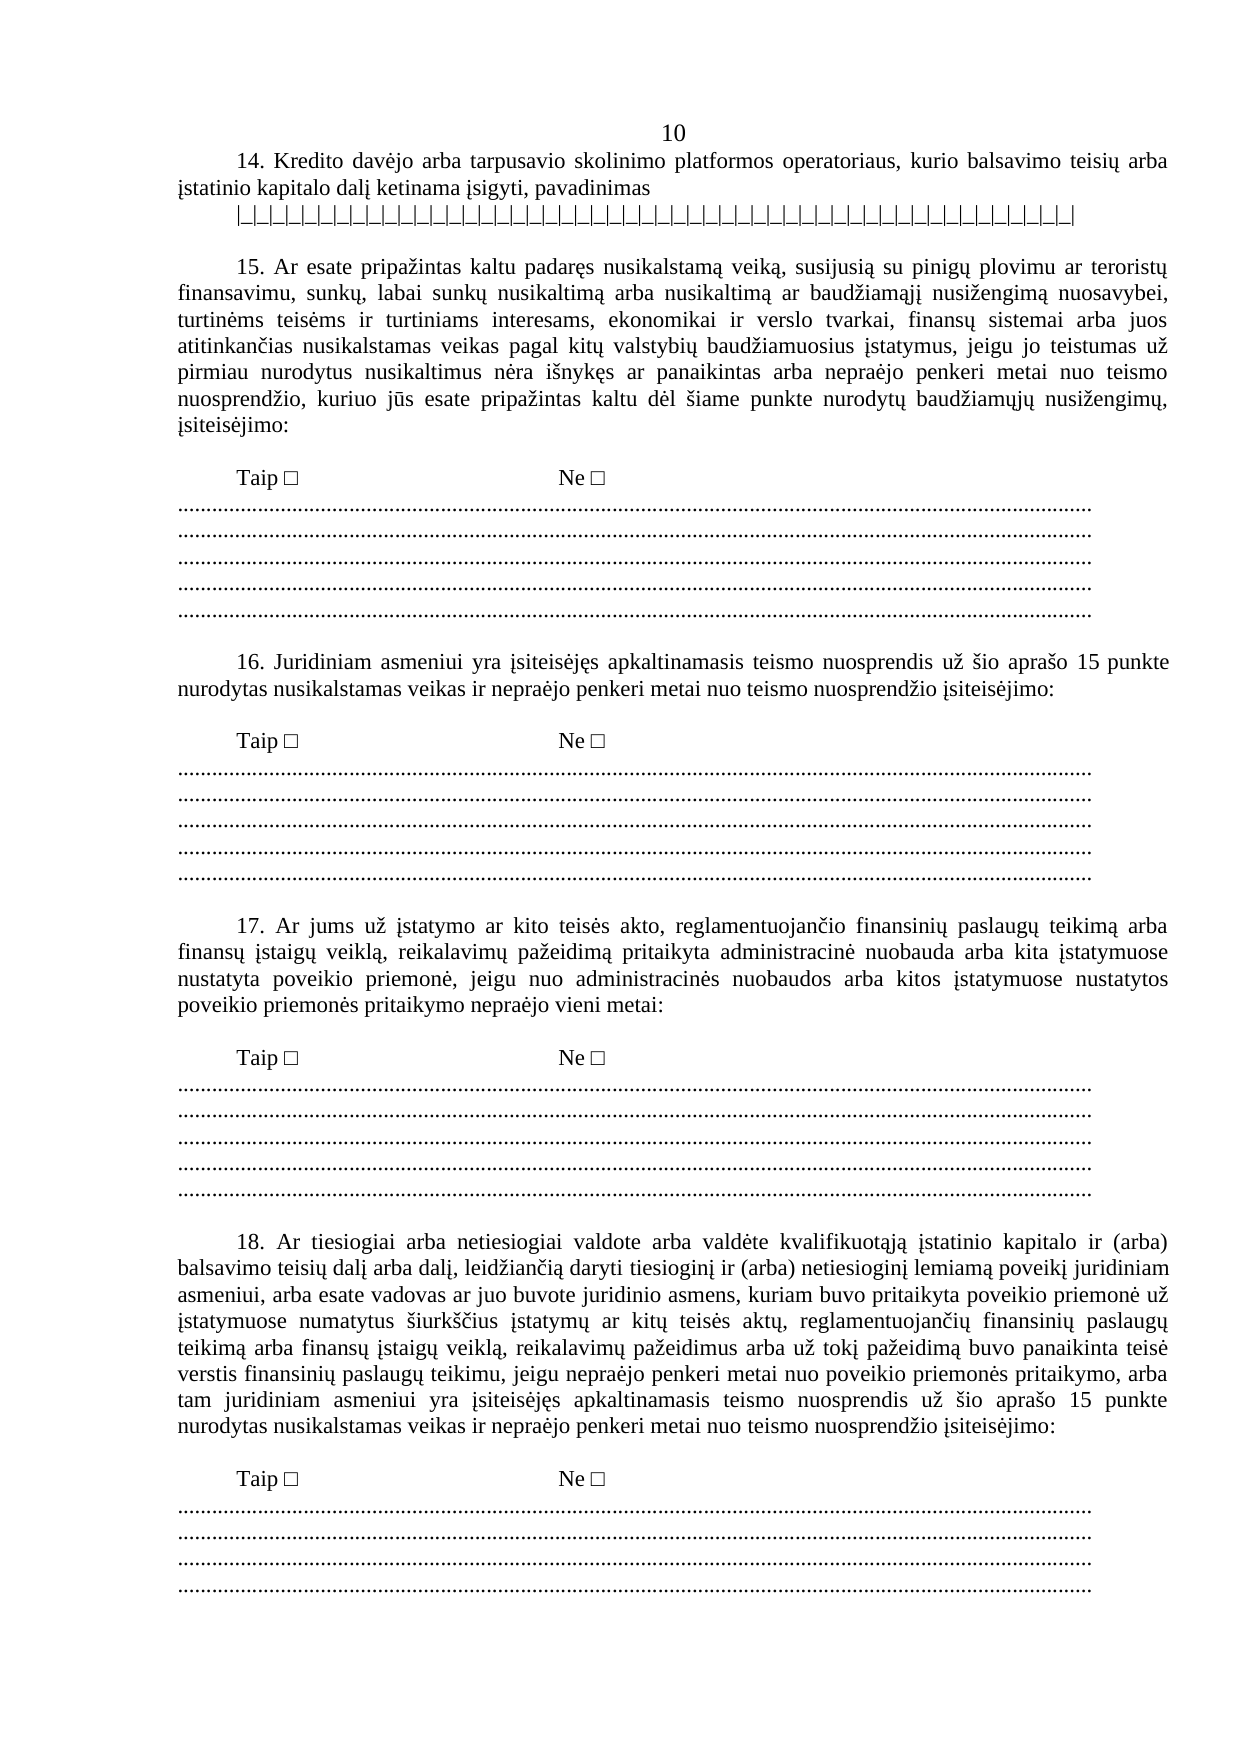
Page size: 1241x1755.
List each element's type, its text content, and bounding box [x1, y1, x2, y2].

text 15. Ar esate pripažintas kaltu padaręs nusikalstamą veiką, susijusią su pinigų plovimu ar teroristų finansavimu, sunkų, labai sunkų nusikaltimą arba nusikaltimą ar baudžiamąjį nusižengimą nuosavybei, turtinėms teisėms ir turtiniams interesams, ekonomikai ir verslo tvarkai, finansų sistemai arba juos atitinkančias nusikalstamas veikas pagal kitų valstybių baudžiamuosius įstatymus, jeigu jo teistumas už pirmiau nurodytus nusikaltimus nėra išnykęs ar panaikintas arba nepraėjo penkeri metai nuo teismo nuosprendžio, kuriuo jūs esate pripažintas kaltu dėl šiame punkte nurodytų baudžiamųjų nusižengimų, įsiteisėjimo: [177, 253, 1169, 437]
text 14. Kredito davėjo arba tarpusavio skolinimo platformos operatoriaus, kurio balsavimo teisių arba įstatinio kapitalo dalį ketinama įsigyti, pavadinimas [177, 148, 1169, 200]
text 17. Ar jums už įstatymo ar kito teisės akto, reglamentuojančio finansinių paslaugų teikimą arba finansų įstaigų veiklą, reikalavimų pažeidimą pritaikyta administracinė nuobauda arba kita įstatymuose nustatyta poveikio priemonė, jeigu nuo administracinės nuobaudos arba kitos įstatymuose nustatytos poveikio priemonės pritaikymo nepraėjo vieni metai: [177, 912, 1169, 1017]
text Taip □ Ne □ [177, 1465, 1169, 1492]
text ................................................................................................................................................................ [177, 543, 1169, 569]
text ................................................................................................................................................................ [177, 596, 1169, 622]
text ................................................................................................................................................................ [177, 1492, 1169, 1518]
text ................................................................................................................................................................ [177, 1123, 1169, 1149]
text ................................................................................................................................................................ [177, 780, 1169, 806]
text ................................................................................................................................................................ [177, 1175, 1169, 1202]
text 16. Juridiniam asmeniui yra įsiteisėjęs apkaltinamasis teismo nuosprendis už šio aprašo 15 punkte nurodytas nusikalstamas veikas ir nepraėjo penkeri metai nuo teismo nuosprendžio įsiteisėjimo: [177, 648, 1169, 701]
text 18. Ar tiesiogiai arba netiesiogiai valdote arba valdėte kvalifikuotąją įstatinio kapitalo ir (arba) balsavimo teisių dalį arba dalį, leidžiančią daryti tiesioginį ir (arba) netiesioginį lemiamą poveikį juridiniam asmeniui, arba esate vadovas ar juo buvote juridinio asmens, kuriam buvo pritaikyta poveikio priemonė už įstatymuose numatytus šiurkščius įstatymų ar kitų teisės aktų, reglamentuojančių finansinių paslaugų teikimą arba finansų įstaigų veiklą, reikalavimų pažeidimus arba už tokį pažeidimą buvo panaikinta teisė verstis finansinių paslaugų teikimu, jeigu nepraėjo penkeri metai nuo poveikio priemonės pritaikymo, arba tam juridiniam asmeniui yra įsiteisėjęs apkaltinamasis teismo nuosprendis už šio aprašo 15 punkte nurodytas nusikalstamas veikas ir nepraėjo penkeri metai nuo teismo nuosprendžio įsiteisėjimo: [177, 1228, 1169, 1439]
text ................................................................................................................................................................ [177, 1096, 1169, 1123]
text Taip □ Ne □ [177, 727, 1169, 754]
text ................................................................................................................................................................ [177, 517, 1169, 543]
text ................................................................................................................................................................ [177, 806, 1169, 833]
text ................................................................................................................................................................ [177, 1571, 1169, 1597]
text ................................................................................................................................................................ [177, 1544, 1169, 1571]
text Taip □ Ne □ [177, 464, 1169, 490]
text ................................................................................................................................................................ [177, 1518, 1169, 1544]
text Taip □ Ne □ [177, 1044, 1169, 1070]
text ................................................................................................................................................................ [177, 754, 1169, 780]
text ................................................................................................................................................................ [177, 1070, 1169, 1096]
text ................................................................................................................................................................ [177, 1149, 1169, 1175]
text |_|_|_|_|_|_|_|_|_|_|_|_|_|_|_|_|_|_|_|_|_|_|_|_|_|_|_|_|_|_|_|_|_|_|_|_|_|_|_|_|_|_|_|_|_|_|_|_|_|_|_|_| [177, 200, 1169, 227]
text ................................................................................................................................................................ [177, 569, 1169, 596]
text ................................................................................................................................................................ [177, 859, 1169, 886]
text ................................................................................................................................................................ [177, 833, 1169, 859]
text ................................................................................................................................................................ [177, 490, 1169, 517]
